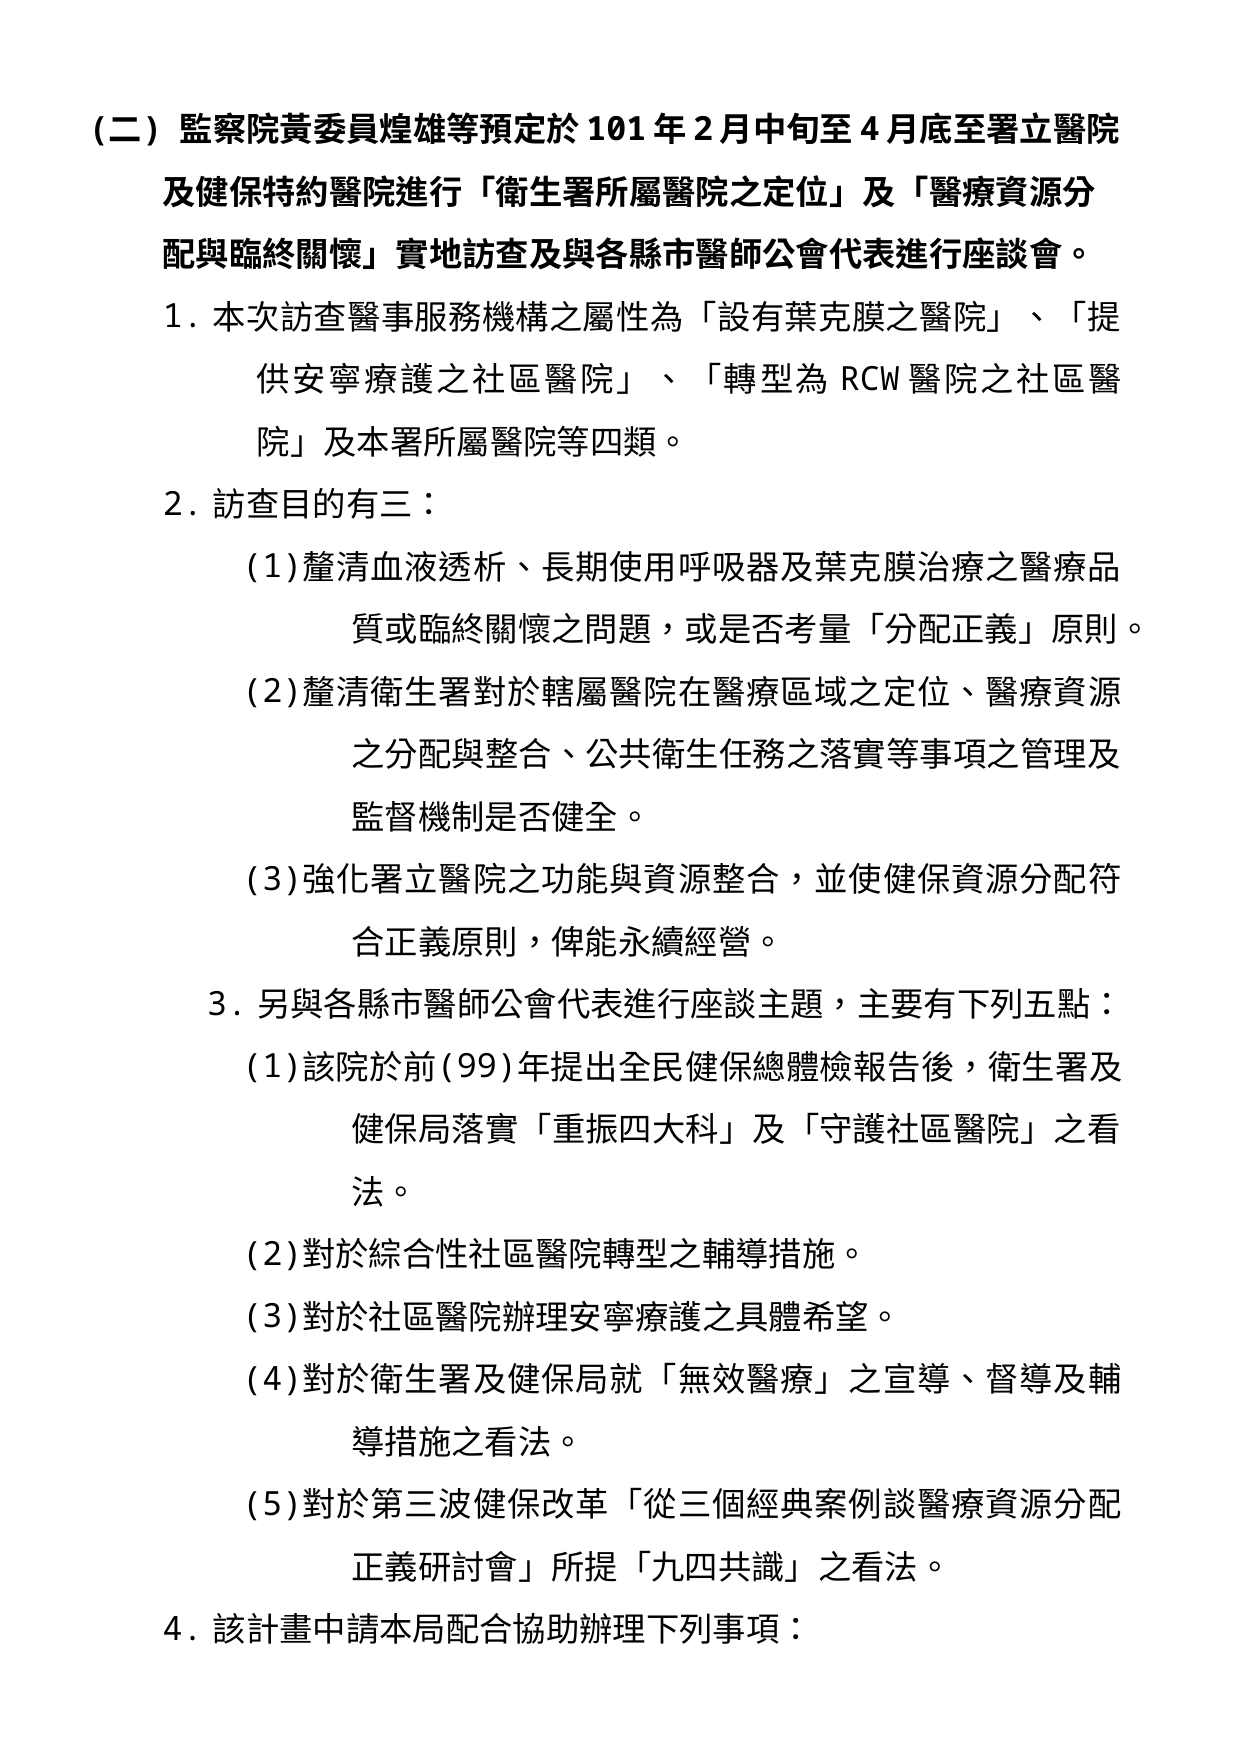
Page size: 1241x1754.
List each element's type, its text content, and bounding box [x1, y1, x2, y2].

list 對於綜合性社區醫院轉型之輔導措施。 [242, 1210, 1122, 1273]
list 對於第三波健保改革「從三個經典案例談醫療資源分配正義研討會」所提「九四共識」之看法。 [242, 1460, 1122, 1585]
list 強化署立醫院之功能與資源整合，並使健保資源分配符合正義原則，俾能永續經營。 [242, 835, 1122, 960]
list 對於衛生署及健保局就「無效醫療」之宣導、督導及輔導措施之看法。 [242, 1335, 1122, 1460]
list 釐清衛生署對於轄屬醫院在醫療區域之定位、醫療資源之分配與整合、公共衛生任務之落實等事項之管理及監督機制是否健全。 [242, 648, 1122, 835]
text (二) 監察院黃委員煌雄等預定於101年2月中旬至4月底至署立醫院及健保特約醫院進行「衛生署所屬醫院之定位」及「醫療資源分配與臨終關懷」實地訪查及與各縣市醫師公會代表進行座談會。 [89, 85, 1122, 273]
list 另與各縣市醫師公會代表進行座談主題，主要有下列五點： [207, 960, 1122, 1023]
list 本次訪查醫事服務機構之屬性為「設有葉克膜之醫院」、「提供安寧療護之社區醫院」、「轉型為RCW醫院之社區醫院」及本署所屬醫院等四類。 [163, 273, 1122, 460]
list 對於社區醫院辦理安寧療護之具體希望。 [242, 1273, 1122, 1335]
list 訪查目的有三： [163, 460, 1122, 523]
list 該計畫中請本局配合協助辦理下列事項： [162, 1585, 1122, 1648]
list 該院於前(99)年提出全民健保總體檢報告後，衛生署及健保局落實「重振四大科」及「守護社區醫院」之看法。 [242, 1023, 1122, 1210]
list 釐清血液透析、長期使用呼吸器及葉克膜治療之醫療品質或臨終關懷之問題，或是否考量「分配正義」原則。 [242, 523, 1122, 648]
